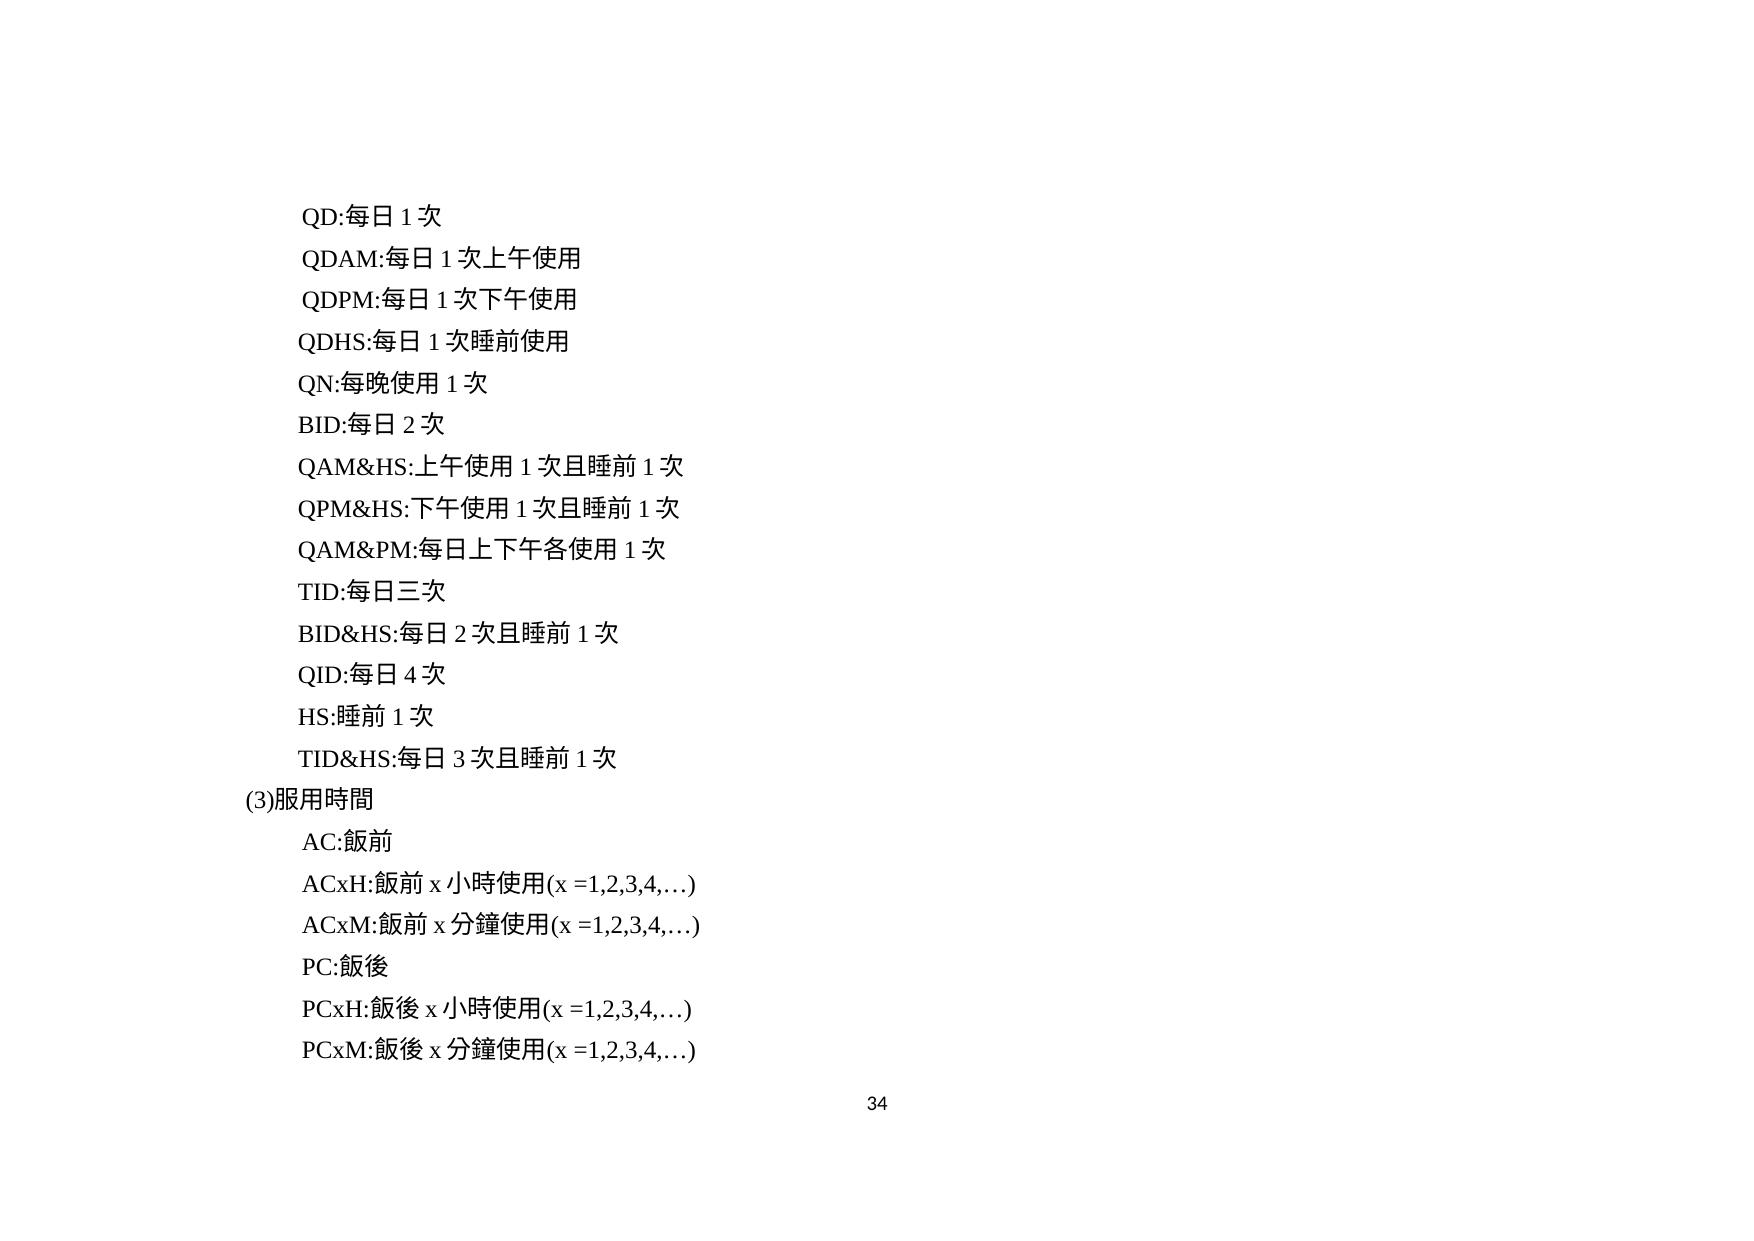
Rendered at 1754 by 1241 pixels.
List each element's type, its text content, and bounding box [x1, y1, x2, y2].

table_cell QD:每日1次 QDAM:每日1次上午使用 QDPM:每日1次下午使用 QDHS:每日1次睡前使用 QN:每晚使用1次 BID:每日2次 QAM&HS:上午使用1次且睡前1次 QPM&HS:下午使用1次且睡前1次 QAM&PM:每日上下午各使用1次 TID:每日三次 BID&HS:每日2次且睡前1次 QID:每日4次 HS:睡前1次 TID&HS:每日3次且睡前1次 (3)服用時間 AC:飯前 ACxH:飯前x小時使用(x =1,2,3,4,…) ACxM:飯前x分鐘使用(x =1,2,3,4,…) PC:飯後 PCxH:飯後x小時使用(x =1,2,3,4,…) PCxM:飯後x分鐘使用(x =1,2,3,4,…) [194, 191, 1615, 1066]
